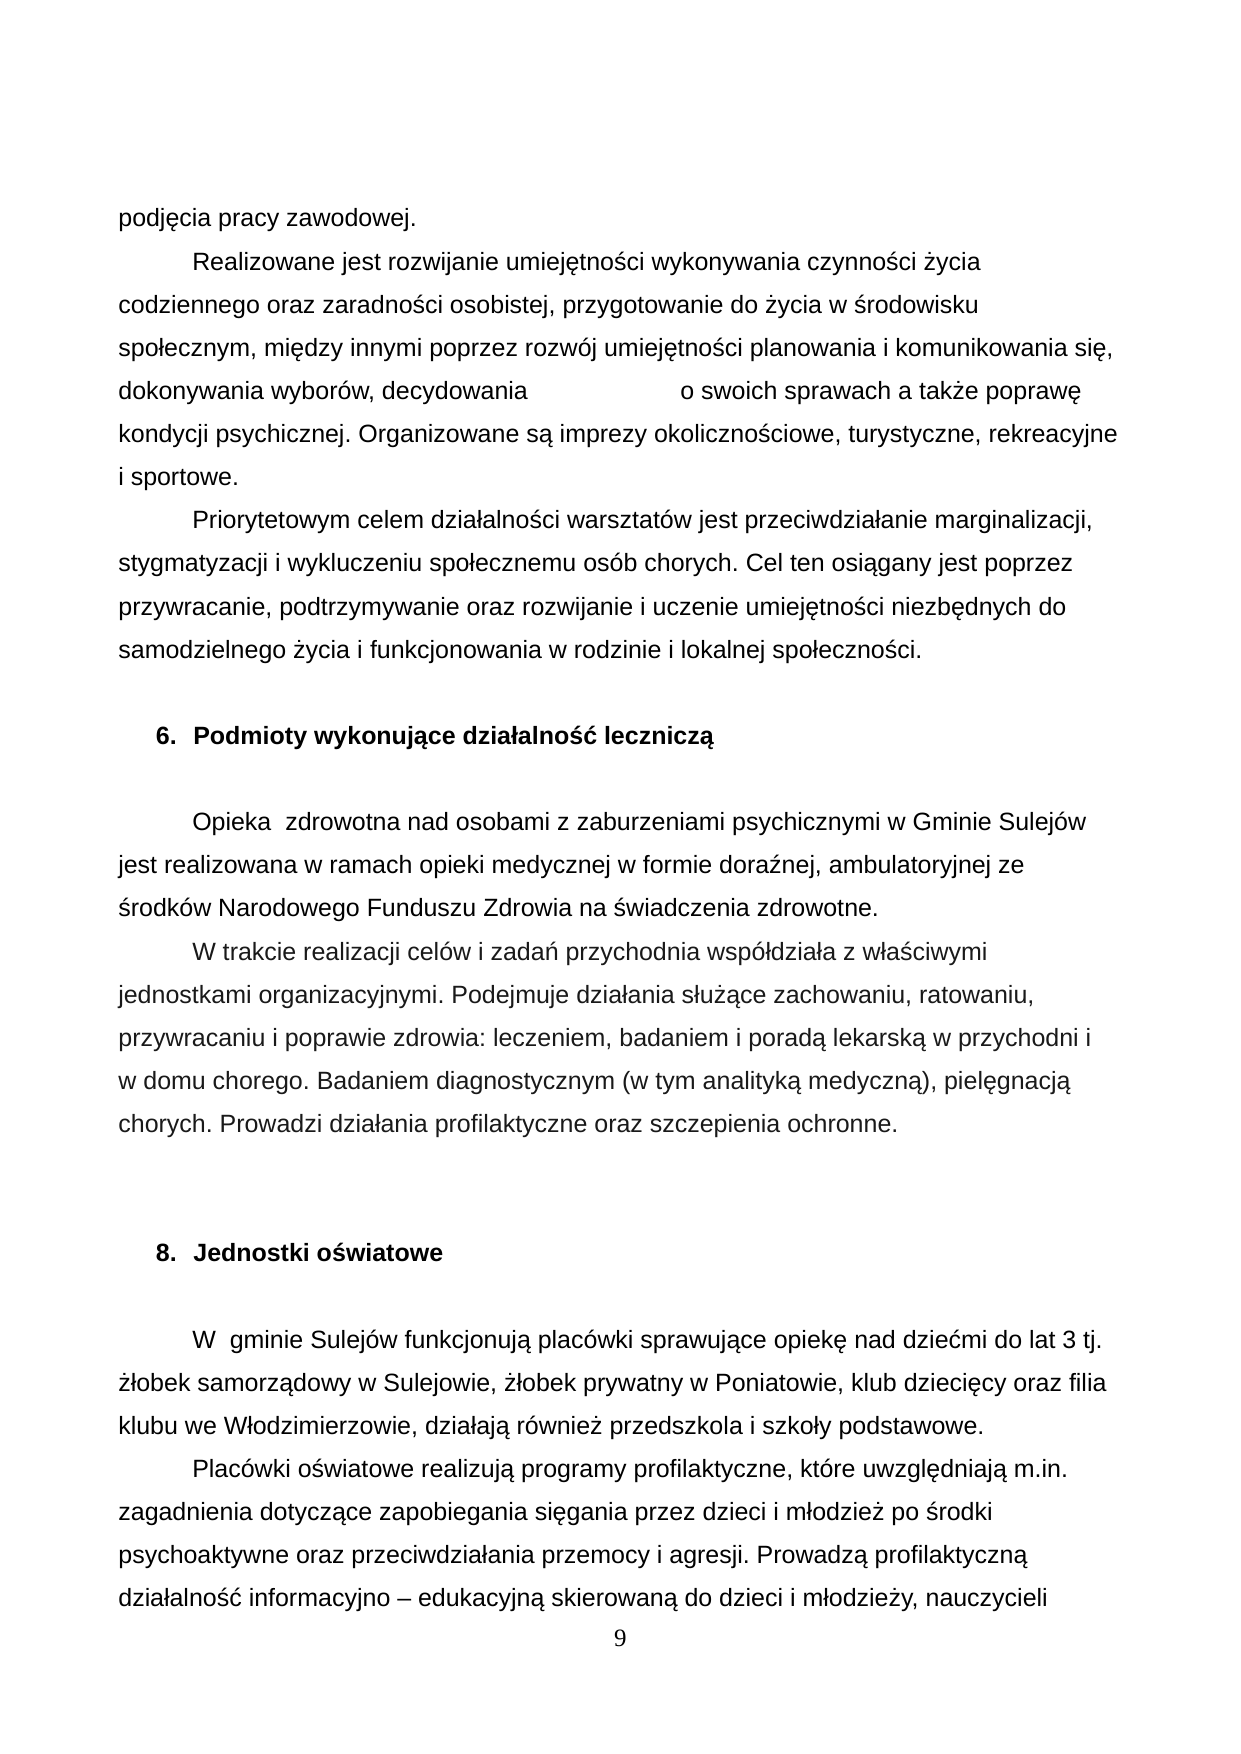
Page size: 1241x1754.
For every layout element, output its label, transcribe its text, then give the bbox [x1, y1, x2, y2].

text W trakcie realizacji celów i zadań przychodnia współdziała z właściwymi jednostkami organizacyjnymi. Podejmuje działania służące zachowaniu, ratowaniu, przywracaniu i poprawie zdrowia: leczeniem, badaniem i poradą lekarską w przychodni i w domu chorego. Badaniem diagnostycznym (w tym analityką medyczną), pielęgnacją chorych. Prowadzi działania profilaktyczne oraz szczepienia ochronne. [118, 936, 1122, 1138]
list Jednostki oświatowe [156, 1238, 1122, 1267]
text Priorytetowym celem działalności warsztatów jest przeciwdziałanie marginalizacji, stygmatyzacji i wykluczeniu społecznemu osób chorych. Cel ten osiągany jest poprzez przywracanie, podtrzymywanie oraz rozwijanie i uczenie umiejętności niezbędnych do samodzielnego życia i funkcjonowania w rodzinie i lokalnej społeczności. [118, 505, 1122, 663]
text Placówki oświatowe realizują programy profilaktyczne, które uwzględniają m.in. zagadnienia dotyczące zapobiegania sięgania przez dzieci i młodzież po środki psychoaktywne oraz przeciwdziałania przemocy i agresji. Prowadzą profilaktyczną działalność informacyjno – edukacyjną skierowaną do dzieci i młodzieży, nauczycieli [118, 1454, 1122, 1612]
text podjęcia pracy zawodowej. [118, 203, 1122, 232]
text Opieka zdrowotna nad osobami z zaburzeniami psychicznymi w Gminie Sulejów jest realizowana w ramach opieki medycznej w formie doraźnej, ambulatoryjnej ze środków Narodowego Funduszu Zdrowia na świadczenia zdrowotne. [118, 807, 1122, 922]
text Realizowane jest rozwijanie umiejętności wykonywania czynności życia codziennego oraz zaradności osobistej, przygotowanie do życia w środowisku społecznym, między innymi poprzez rozwój umiejętności planowania i komunikowania się, dokonywania wyborów, decydowania o swoich sprawach a także poprawę kondycji psychicznej. Organizowane są imprezy okolicznościowe, turystyczne, rekreacyjne i sportowe. [118, 246, 1122, 491]
text W gminie Sulejów funkcjonują placówki sprawujące opiekę nad dziećmi do lat 3 tj. żłobek samorządowy w Sulejowie, żłobek prywatny w Poniatowie, klub dziecięcy oraz filia klubu we Włodzimierzowie, działają również przedszkola i szkoły podstawowe. [118, 1324, 1122, 1439]
list Podmioty wykonujące działalność leczniczą [156, 721, 1122, 749]
